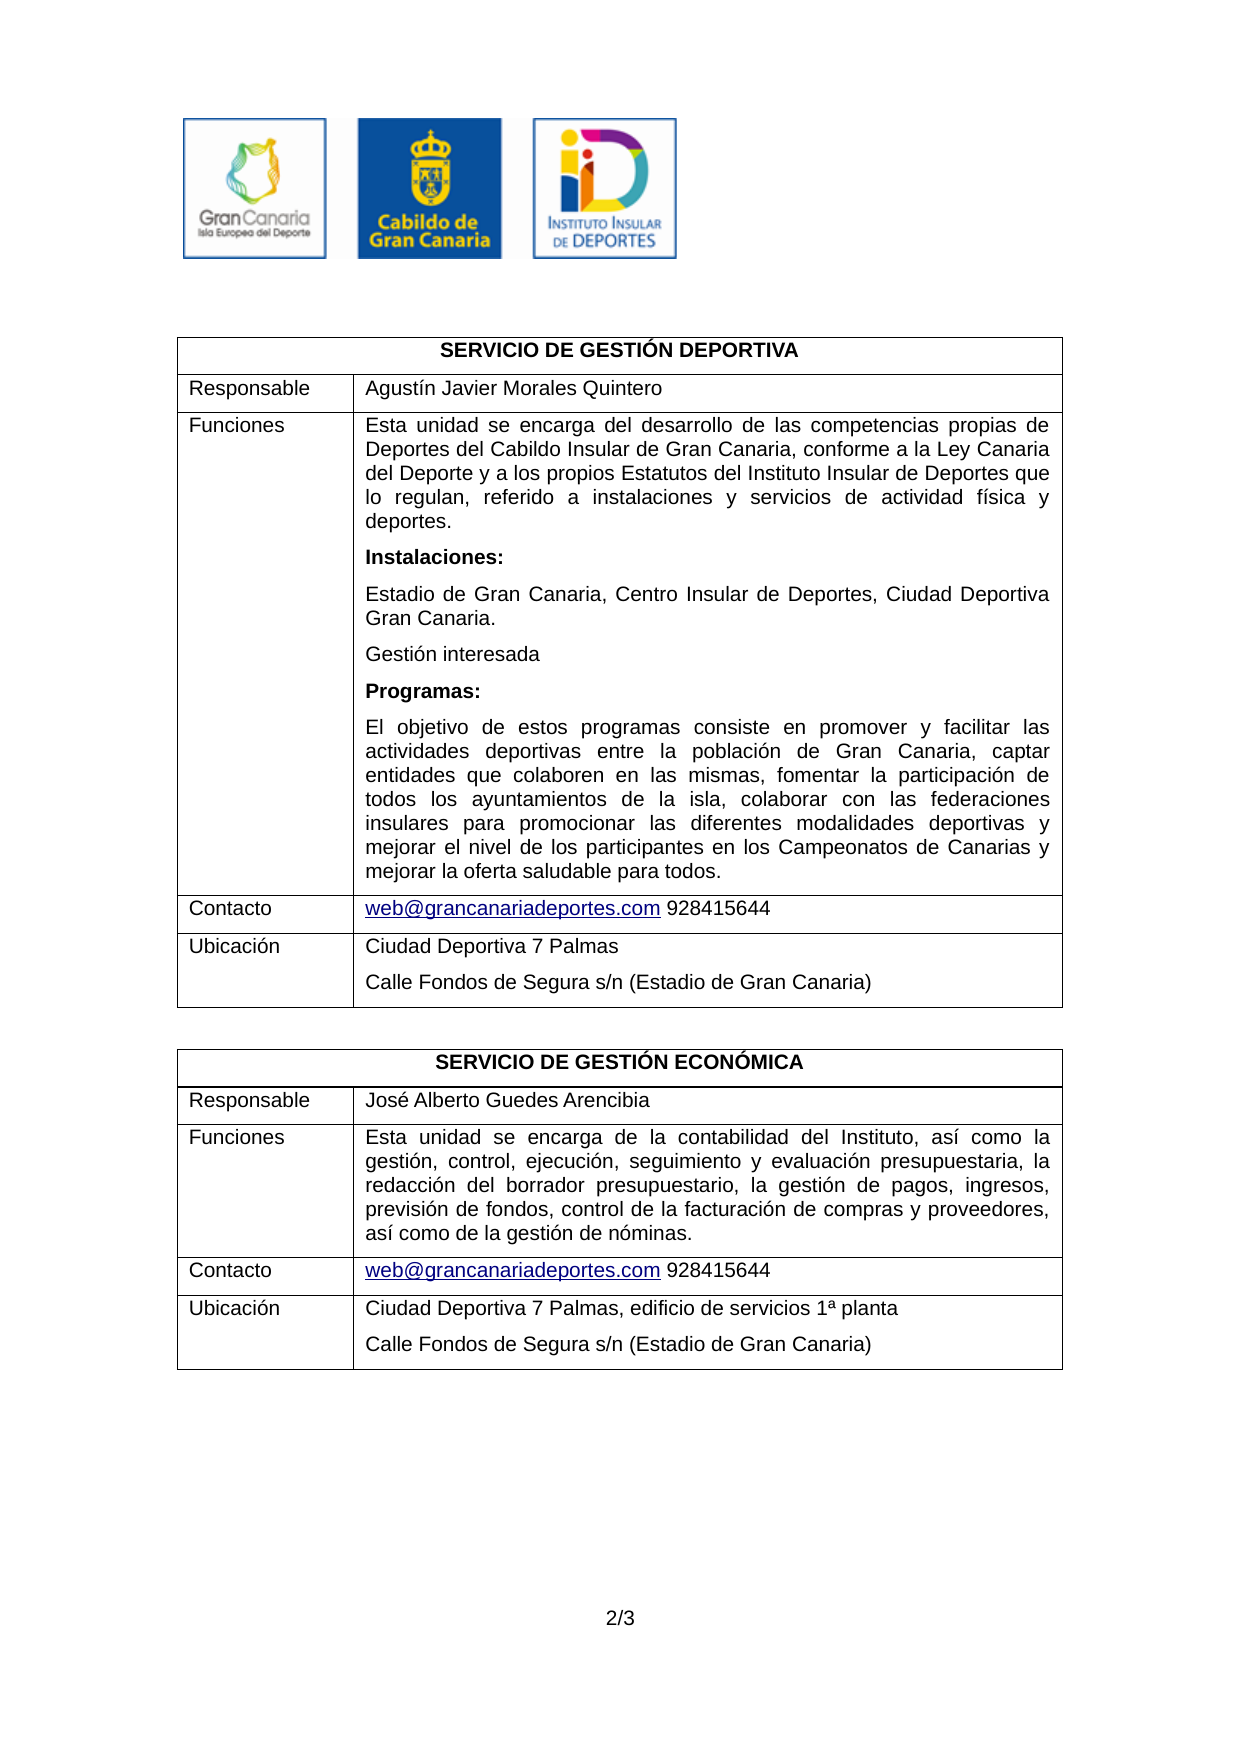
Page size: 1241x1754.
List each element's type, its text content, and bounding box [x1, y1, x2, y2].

table_cell Contacto [178, 1258, 353, 1295]
table_cell Esta unidad se encarga del desarrollo de las competencias propias de Deportes del Cabildo Insular de Gran Canaria, conforme a la Ley Canaria del Deporte y a los propios Estatutos del Instituto Insular de Deportes que lo regulan, referido a instalaciones y servicios de actividad física y deportes. Instalaciones: Estadio de Gran Canaria, Centro Insular de Deportes, Ciudad Deportiva Gran Canaria. Gestión interesada Programas: El objetivo de estos programas consiste en promover y facilitar las actividades deportivas entre la población de Gran Canaria, captar entidades que colaboren en las mismas, fomentar la participación de todos los ayuntamientos de la isla, colaborar con las federaciones insulares para promocionar las diferentes modalidades deportivas y mejorar el nivel de los participantes en los Campeonatos de Canarias y mejorar la oferta saludable para todos. [354, 413, 1062, 895]
table_cell Funciones [178, 1125, 353, 1257]
table_cell Contacto [178, 896, 353, 933]
table_cell Ciudad Deportiva 7 Palmas, edificio de servicios 1ª planta Calle Fondos de Segura s/n (Estadio de Gran Canaria) [354, 1296, 1062, 1369]
table_cell Ciudad Deportiva 7 Palmas Calle Fondos de Segura s/n (Estadio de Gran Canaria) [354, 934, 1062, 1007]
table_cell web@grancanariadeportes.com 928415644 [354, 1258, 1062, 1295]
table_cell Responsable [178, 1088, 353, 1124]
table_cell Ubicación [178, 934, 353, 1007]
table_cell web@grancanariadeportes.com 928415644 [354, 896, 1062, 933]
table_cell Funciones [178, 413, 353, 895]
table_header SERVICIO DE GESTIÓN ECONÓMICA [178, 1050, 1062, 1086]
table_cell Esta unidad se encarga de la contabilidad del Instituto, así como la gestión, control, ejecución, seguimiento y evaluación presupuestaria, la redacción del borrador presupuestario, la gestión de pagos, ingresos, previsión de fondos, control de la facturación de compras y proveedores, así como de la gestión de nóminas. [354, 1125, 1062, 1257]
table_header SERVICIO DE GESTIÓN DEPORTIVA [178, 338, 1062, 374]
table_cell Agustín Javier Morales Quintero [354, 375, 1062, 412]
table_cell Responsable [178, 375, 353, 412]
table_cell José Alberto Guedes Arencibia [354, 1088, 1062, 1124]
table_cell Ubicación [178, 1296, 353, 1369]
